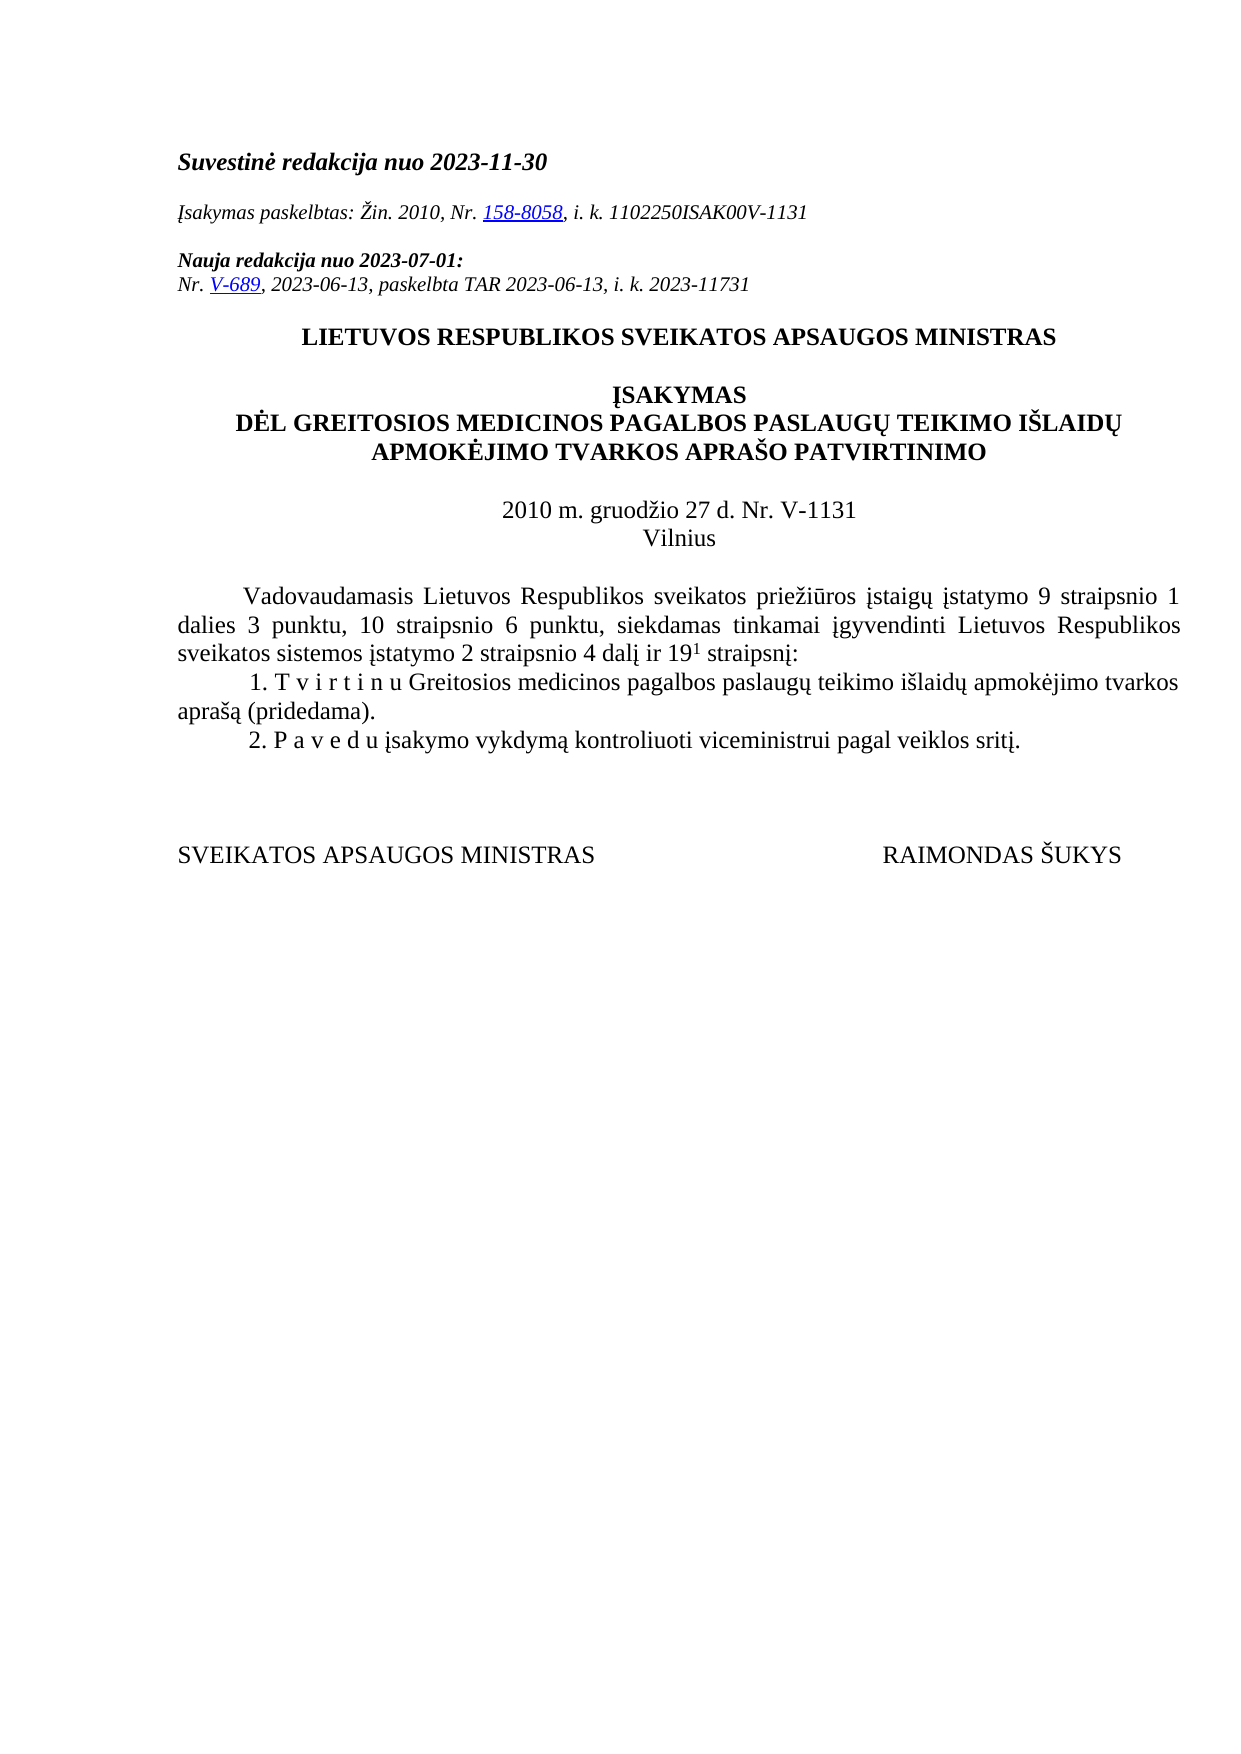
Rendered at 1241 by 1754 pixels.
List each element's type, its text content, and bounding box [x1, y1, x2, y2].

text Nr. V-689, 2023-06-13, paskelbta TAR 2023-06-13, i. k. 2023-11731 [177, 272, 1181, 296]
text 2. P a v e d u įsakymo vykdymą kontroliuoti viceministrui pagal veiklos sritį. [177, 725, 1181, 753]
text DĖL GREITOSIOS MEDICINOS PAGALBOS PASLAUGŲ TEIKIMO IŠLAIDŲ APMOKĖJIMO TVARKOS APRAŠO PATVIRTINIMO [177, 408, 1181, 466]
text SVEIKATOS APSAUGOS MINISTRAS RAIMONDAS ŠUKYS [177, 840, 1181, 868]
text Vilnius [177, 523, 1181, 552]
text Vadovaudamasis Lietuvos Respublikos sveikatos priežiūros įstaigų įstatymo 9 straipsnio 1 dalies 3 punktu, 10 straipsnio 6 punktu, siekdamas tinkamai įgyvendinti Lietuvos Respublikos sveikatos sistemos įstatymo 2 straipsnio 4 dalį ir 191 straipsnį: [177, 581, 1181, 667]
text Įsakymas paskelbtas: Žin. 2010, Nr. 158-8058, i. k. 1102250ISAK00V-1131 [177, 200, 1181, 224]
text 1. T v i r t i n u Greitosios medicinos pagalbos paslaugų teikimo išlaidų apmokėjimo tvarkos aprašą (pridedama). [177, 667, 1181, 725]
text Suvestinė redakcija nuo 2023-11-30 [177, 147, 1181, 176]
text ĮSAKYMAS [177, 380, 1181, 408]
text 2010 m. gruodžio 27 d. Nr. V-1131 [177, 495, 1181, 523]
text Nauja redakcija nuo 2023-07-01: [177, 248, 1181, 272]
text LIETUVOS RESPUBLIKOS SVEIKATOS APSAUGOS MINISTRAS [177, 322, 1181, 351]
